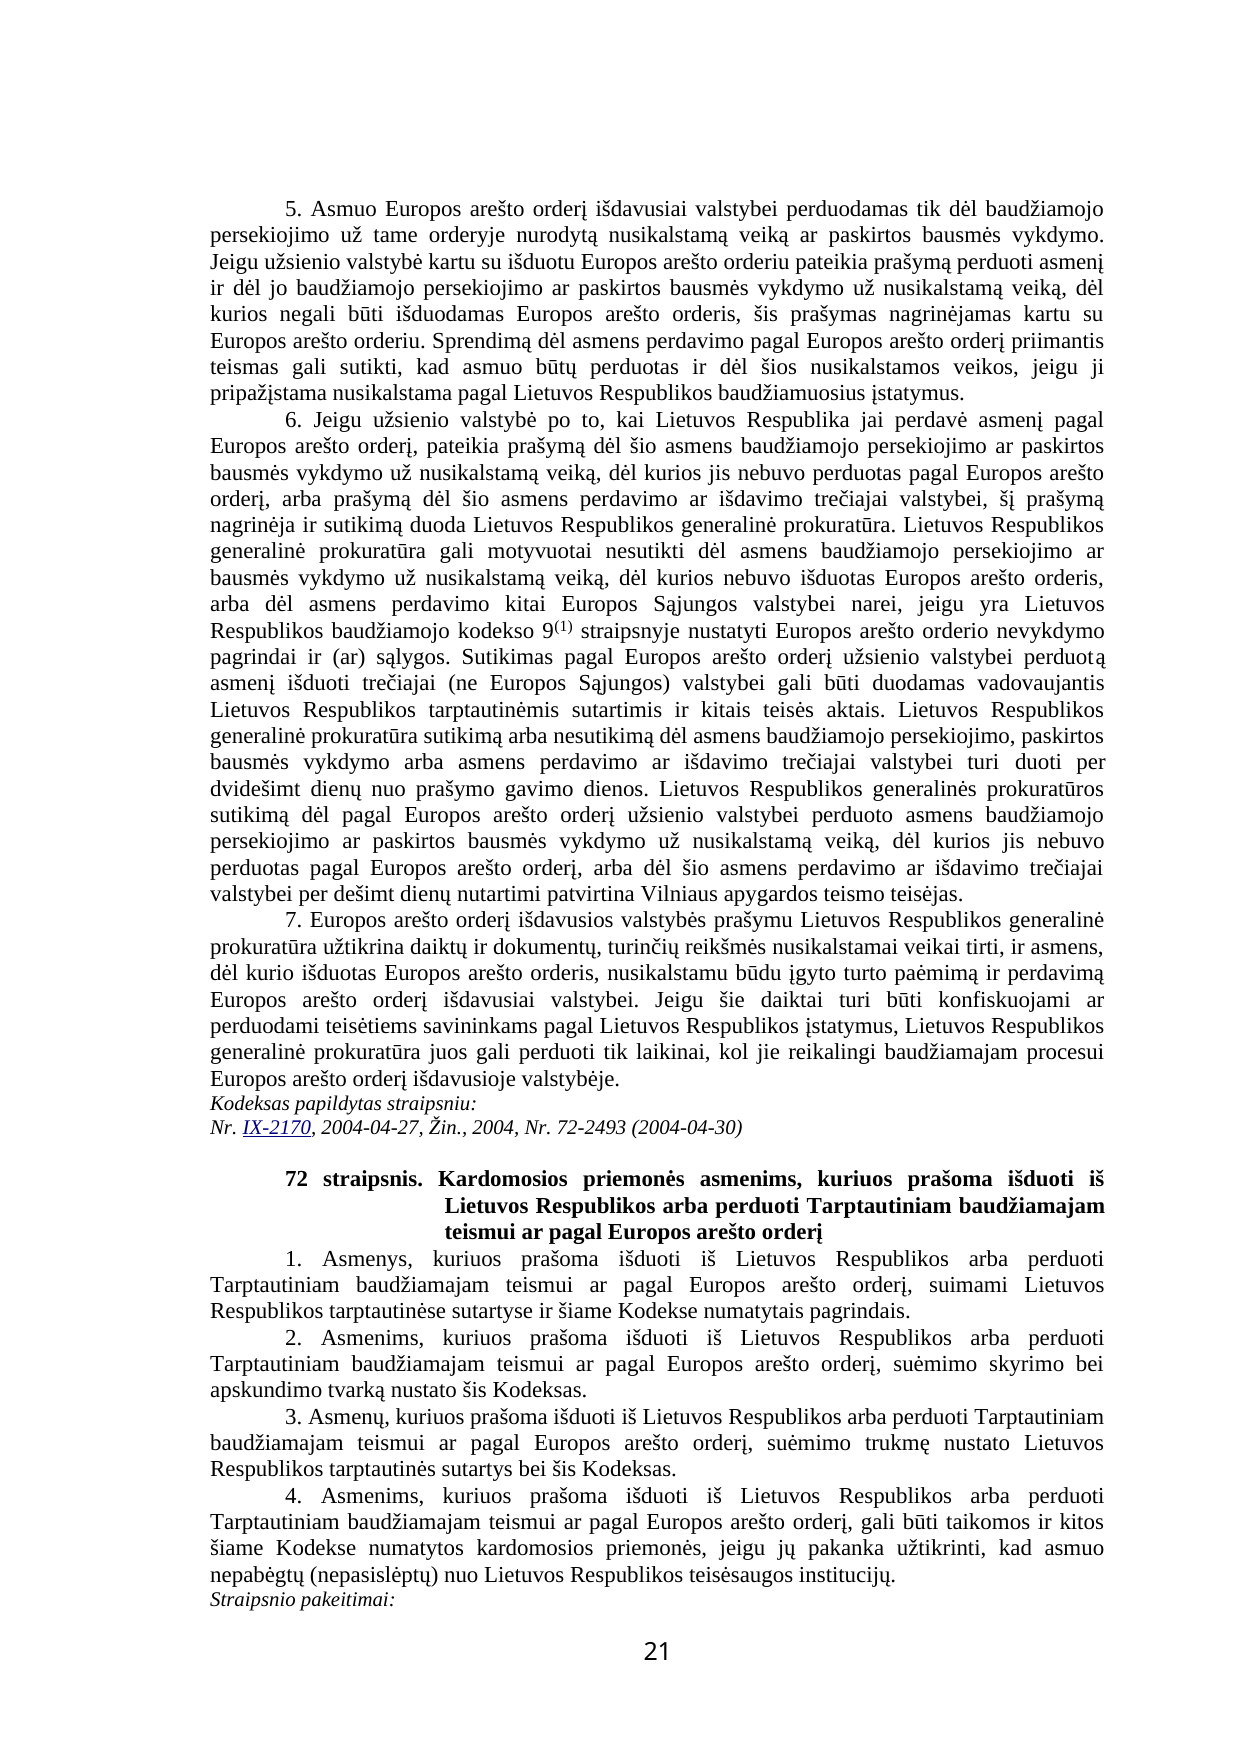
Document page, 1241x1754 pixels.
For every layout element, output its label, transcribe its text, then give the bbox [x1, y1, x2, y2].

text Nr. IX-2170, 2004-04-27, Žin., 2004, Nr. 72-2493 (2004-04-30) [210, 1115, 1106, 1139]
text Kodeksas papildytas straipsniu: [210, 1091, 1106, 1115]
text 3. Asmenų, kuriuos prašoma išduoti iš Lietuvos Respublikos arba perduoti Tarptautiniam baudžiamajam teismui ar pagal Europos arešto orderį, suėmimo trukmę nustato Lietuvos Respublikos tarptautinės sutartys bei šis Kodeksas. [210, 1403, 1106, 1482]
text 2. Asmenims, kuriuos prašoma išduoti iš Lietuvos Respublikos arba perduoti Tarptautiniam baudžiamajam teismui ar pagal Europos arešto orderį, suėmimo skyrimo bei apskundimo tvarką nustato šis Kodeksas. [210, 1324, 1106, 1403]
text 5. Asmuo Europos arešto orderį išdavusiai valstybei perduodamas tik dėl baudžiamojo persekiojimo už tame orderyje nurodytą nusikalstamą veiką ar paskirtos bausmės vykdymo. Jeigu užsienio valstybė kartu su išduotu Europos arešto orderiu pateikia prašymą perduoti asmenį ir dėl jo baudžiamojo persekiojimo ar paskirtos bausmės vykdymo už nusikalstamą veiką, dėl kurios negali būti išduodamas Europos arešto orderis, šis prašymas nagrinėjamas kartu su Europos arešto orderiu. Sprendimą dėl asmens perdavimo pagal Europos arešto orderį priimantis teismas gali sutikti, kad asmuo būtų perduotas ir dėl šios nusikalstamos veikos, jeigu ji pripažįstama nusikalstama pagal Lietuvos Respublikos baudžiamuosius įstatymus. [210, 195, 1106, 406]
text 1. Asmenys, kuriuos prašoma išduoti iš Lietuvos Respublikos arba perduoti Tarptautiniam baudžiamajam teismui ar pagal Europos arešto orderį, suimami Lietuvos Respublikos tarptautinėse sutartyse ir šiame Kodekse numatytais pagrindais. [210, 1244, 1106, 1324]
text 4. Asmenims, kuriuos prašoma išduoti iš Lietuvos Respublikos arba perduoti Tarptautiniam baudžiamajam teismui ar pagal Europos arešto orderį, gali būti taikomos ir kitos šiame Kodekse numatytos kardomosios priemonės, jeigu jų pakanka užtikrinti, kad asmuo nepabėgtų (nepasislėptų) nuo Lietuvos Respublikos teisėsaugos institucijų. [210, 1482, 1106, 1587]
text 7. Europos arešto orderį išdavusios valstybės prašymu Lietuvos Respublikos generalinė prokuratūra užtikrina daiktų ir dokumentų, turinčių reikšmės nusikalstamai veikai tirti, ir asmens, dėl kurio išduotas Europos arešto orderis, nusikalstamu būdu įgyto turto paėmimą ir perdavimą Europos arešto orderį išdavusiai valstybei. Jeigu šie daiktai turi būti konfiskuojami ar perduodami teisėtiems savininkams pagal Lietuvos Respublikos įstatymus, Lietuvos Respublikos generalinė prokuratūra juos gali perduoti tik laikinai, kol jie reikalingi baudžiamajam procesui Europos arešto orderį išdavusioje valstybėje. [210, 907, 1106, 1091]
text Straipsnio pakeitimai: [210, 1587, 1106, 1611]
text 6. Jeigu užsienio valstybė po to, kai Lietuvos Respublika jai perdavė asmenį pagal Europos arešto orderį, pateikia prašymą dėl šio asmens baudžiamojo persekiojimo ar paskirtos bausmės vykdymo už nusikalstamą veiką, dėl kurios jis nebuvo perduotas pagal Europos arešto orderį, arba prašymą dėl šio asmens perdavimo ar išdavimo trečiajai valstybei, šį prašymą nagrinėja ir sutikimą duoda Lietuvos Respublikos generalinė prokuratūra. Lietuvos Respublikos generalinė prokuratūra gali motyvuotai nesutikti dėl asmens baudžiamojo persekiojimo ar bausmės vykdymo už nusikalstamą veiką, dėl kurios nebuvo išduotas Europos arešto orderis, arba dėl asmens perdavimo kitai Europos Sąjungos valstybei narei, jeigu yra Lietuvos Respublikos baudžiamojo kodekso 9(1) straipsnyje nustatyti Europos arešto orderio nevykdymo pagrindai ir (ar) sąlygos. Sutikimas pagal Europos arešto orderį užsienio valstybei perduotą asmenį išduoti trečiajai (ne Europos Sąjungos) valstybei gali būti duodamas vadovaujantis Lietuvos Respublikos tarptautinėmis sutartimis ir kitais teisės aktais. Lietuvos Respublikos generalinė prokuratūra sutikimą arba nesutikimą dėl asmens baudžiamojo persekiojimo, paskirtos bausmės vykdymo arba asmens perdavimo ar išdavimo trečiajai valstybei turi duoti per dvidešimt dienų nuo prašymo gavimo dienos. Lietuvos Respublikos generalinės prokuratūros sutikimą dėl pagal Europos arešto orderį užsienio valstybei perduoto asmens baudžiamojo persekiojimo ar paskirtos bausmės vykdymo už nusikalstamą veiką, dėl kurios jis nebuvo perduotas pagal Europos arešto orderį, arba dėl šio asmens perdavimo ar išdavimo trečiajai valstybei per dešimt dienų nutartimi patvirtina Vilniaus apygardos teismo teisėjas. [210, 406, 1106, 907]
text 72 straipsnis. Kardomosios priemonės asmenims, kuriuos prašoma išduoti iš Lietuvos Respublikos arba perduoti Tarptautiniam baudžiamajam teismui ar pagal Europos arešto orderį [285, 1166, 1106, 1244]
